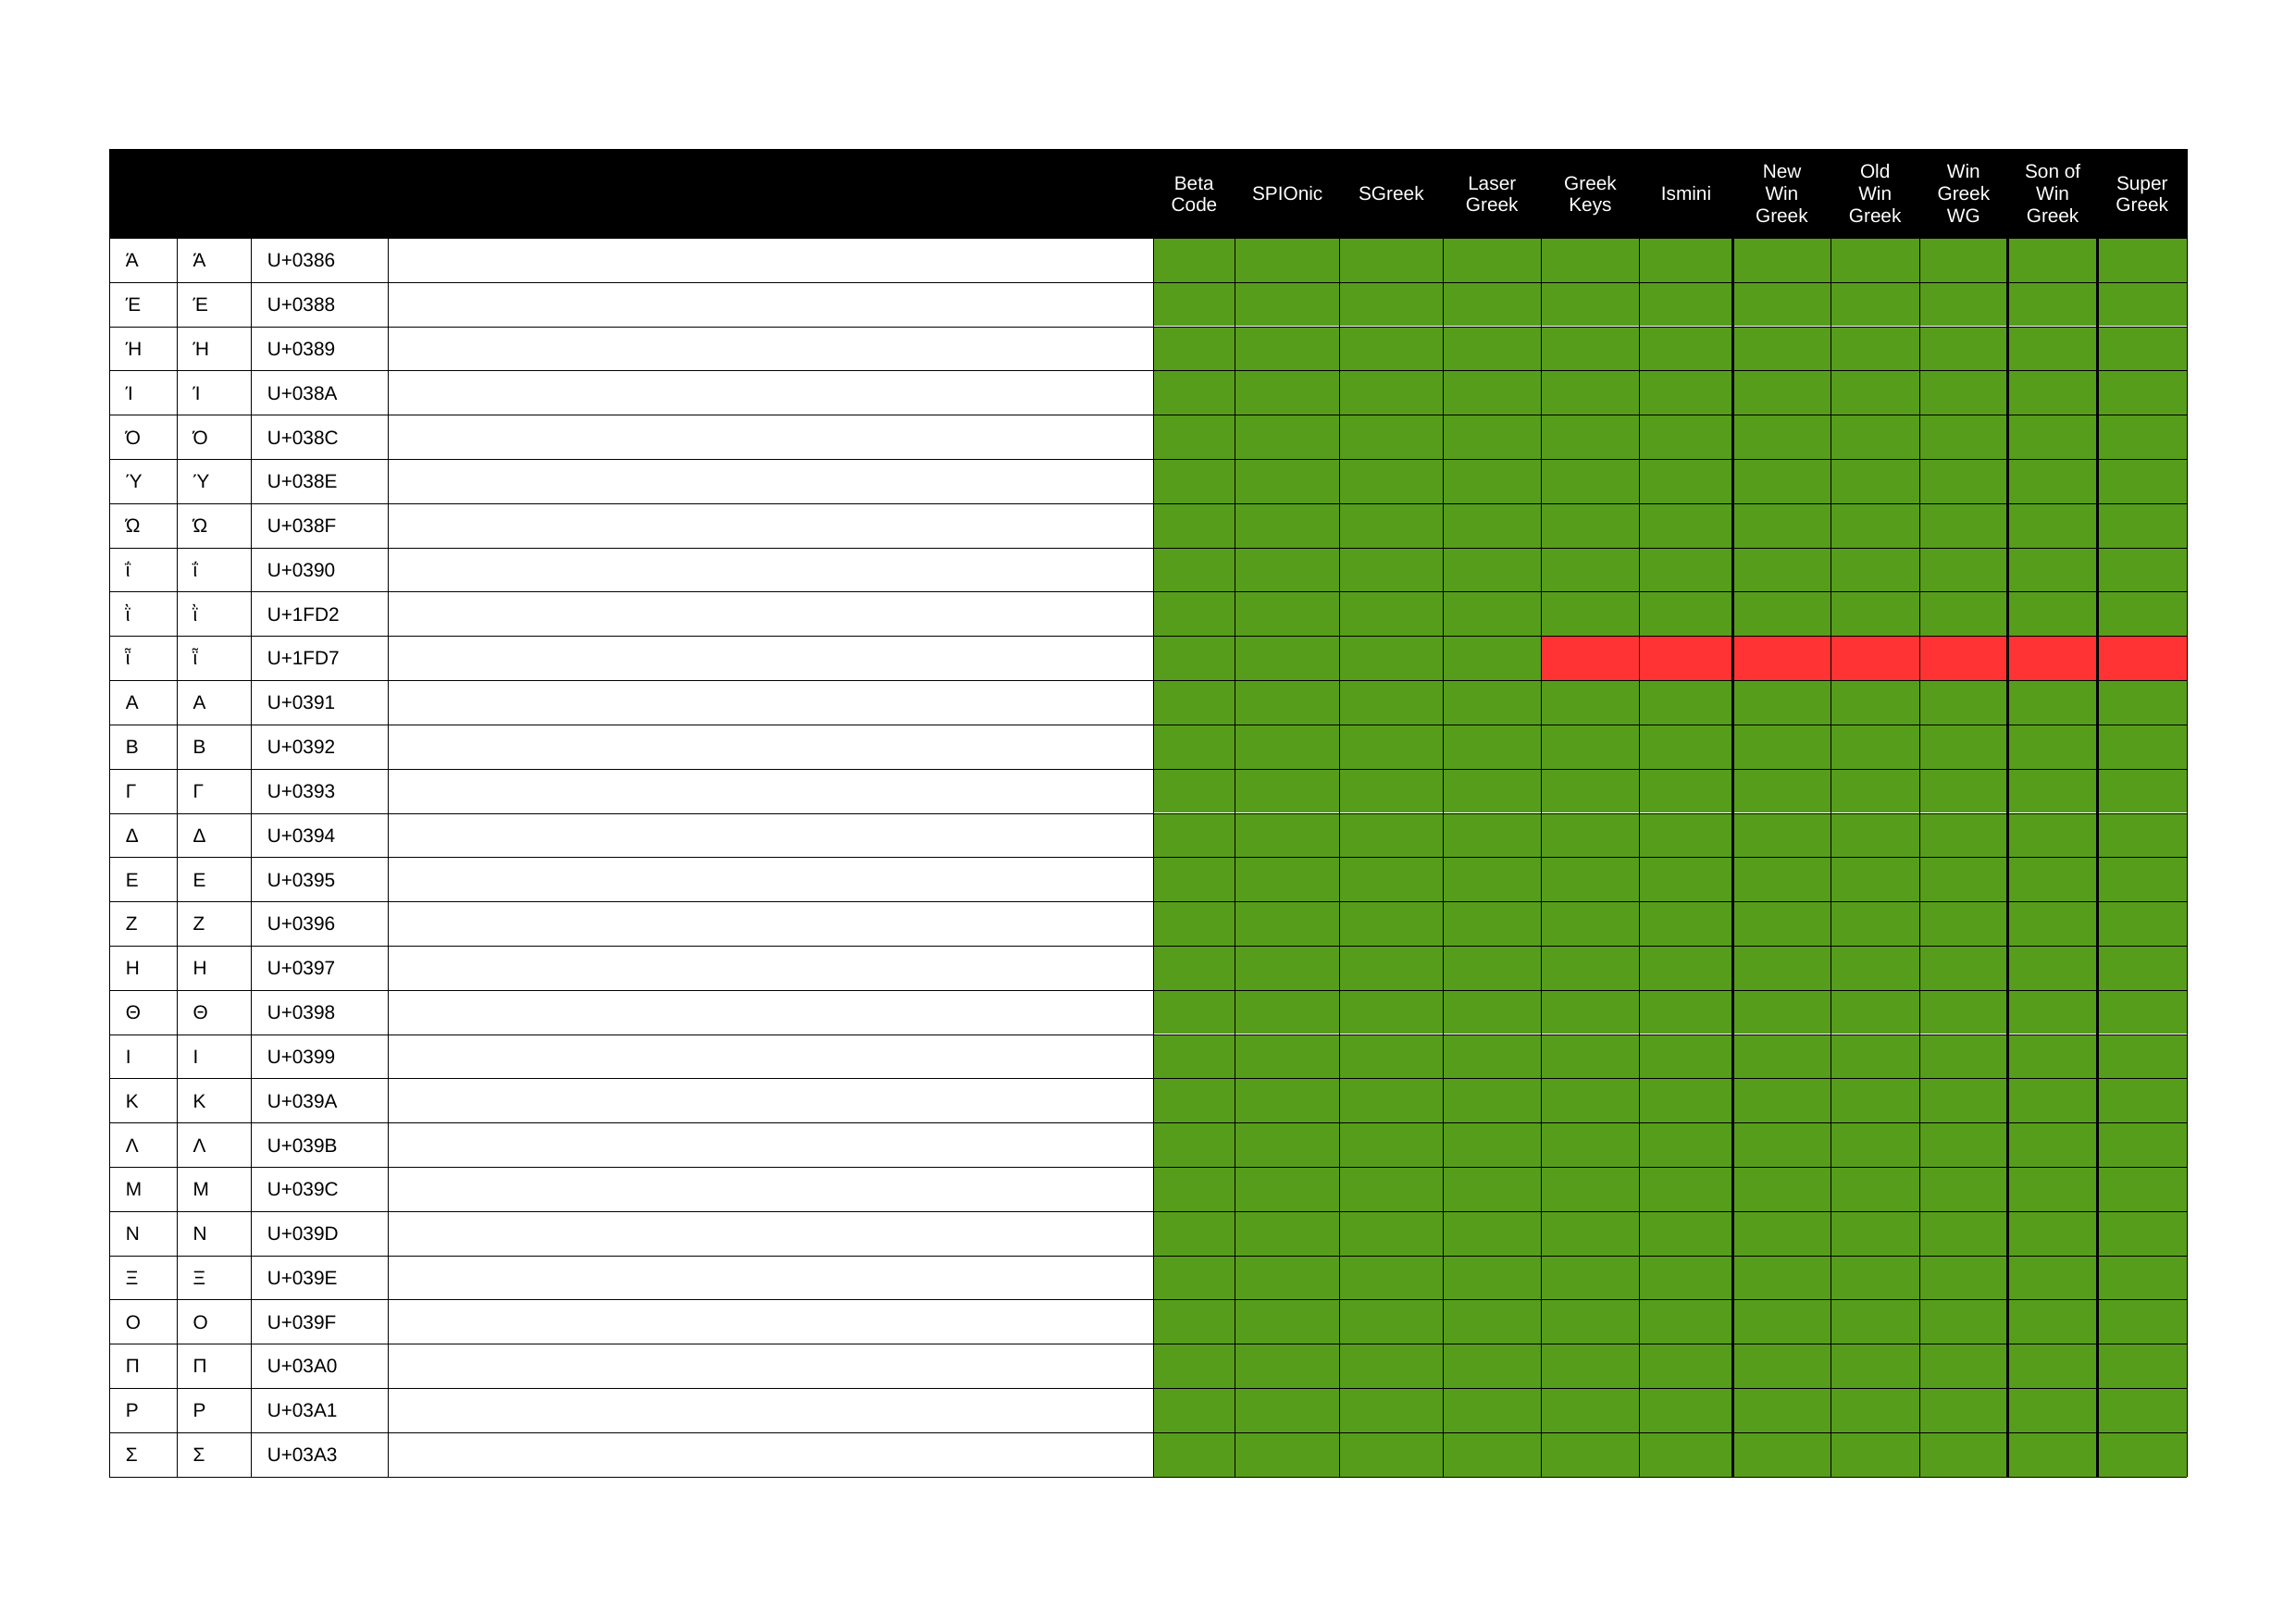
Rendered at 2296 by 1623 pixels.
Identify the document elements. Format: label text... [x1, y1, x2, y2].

table_cell [1340, 1389, 1443, 1432]
table_cell [1640, 1123, 1731, 1167]
table_cell [1640, 1300, 1731, 1344]
table_header Super Greek [2099, 150, 2187, 238]
table_cell [1340, 991, 1443, 1034]
table_cell [1235, 858, 1339, 901]
table_cell [2009, 283, 2096, 326]
table_cell [1734, 991, 1831, 1034]
table_cell [1734, 681, 1831, 725]
table_cell [389, 1079, 1153, 1122]
table_cell [1340, 814, 1443, 857]
table_cell [2009, 328, 2096, 370]
table_cell [1444, 239, 1541, 282]
table_cell U+039A [252, 1079, 388, 1122]
table_cell [1235, 1433, 1339, 1477]
table_cell Μ [110, 1168, 177, 1211]
table_cell [1235, 1035, 1339, 1078]
table_cell Γ [110, 770, 177, 812]
table_header Son of Win Greek [2009, 150, 2096, 238]
table_cell [1920, 415, 2006, 459]
table_cell [1340, 1212, 1443, 1256]
table_cell [1340, 239, 1443, 282]
table_cell [1831, 1035, 1919, 1078]
table_cell [1542, 1344, 1639, 1388]
table_cell Γ [178, 770, 251, 812]
table_cell U+03A1 [252, 1389, 388, 1432]
table_cell [1734, 1389, 1831, 1432]
table_cell [1640, 1257, 1731, 1299]
table_cell [1444, 592, 1541, 636]
table_cell [389, 637, 1153, 680]
table_cell [1444, 1257, 1541, 1299]
table_cell [1154, 371, 1235, 415]
table_cell [389, 283, 1153, 326]
table_cell Α [110, 681, 177, 725]
table_header [178, 150, 251, 238]
table_cell Δ [110, 814, 177, 857]
table_cell Ό [110, 415, 177, 459]
table_cell [1444, 1433, 1541, 1477]
table_cell [1734, 858, 1831, 901]
table_cell [1444, 991, 1541, 1034]
table_cell [1831, 858, 1919, 901]
table_cell [2009, 1168, 2096, 1211]
table_cell Β [178, 725, 251, 769]
table_cell [2099, 239, 2187, 282]
table_cell [1920, 770, 2006, 812]
table_cell [2099, 991, 2187, 1034]
table_header SGreek [1340, 150, 1443, 238]
table_cell [1235, 1212, 1339, 1256]
table_cell [389, 549, 1153, 591]
table_cell [2099, 1433, 2187, 1477]
table_cell [2099, 504, 2187, 548]
table_cell [2009, 814, 2096, 857]
table_cell [389, 1433, 1153, 1477]
table_cell U+0391 [252, 681, 388, 725]
table_cell [1640, 239, 1731, 282]
table_cell [1920, 1344, 2006, 1388]
table_cell [1640, 1344, 1731, 1388]
table_cell [1340, 637, 1443, 680]
table_cell [1235, 1257, 1339, 1299]
table_cell U+0395 [252, 858, 388, 901]
table_cell Θ [178, 991, 251, 1034]
table_cell Ρ [178, 1389, 251, 1432]
table_cell [1340, 504, 1443, 548]
table_cell [1542, 1123, 1639, 1167]
table_cell U+0386 [252, 239, 388, 282]
table_cell [2099, 283, 2187, 326]
table_cell [1542, 858, 1639, 901]
table_cell [1920, 947, 2006, 990]
table_header SPIOnic [1235, 150, 1339, 238]
table_cell ῒ [110, 592, 177, 636]
table_cell Ο [178, 1300, 251, 1344]
table_cell [1444, 549, 1541, 591]
table_cell [2009, 1257, 2096, 1299]
table_cell [1154, 991, 1235, 1034]
table_cell [1920, 681, 2006, 725]
table_cell [1444, 1300, 1541, 1344]
table_cell [1831, 239, 1919, 282]
table_cell [1831, 549, 1919, 591]
table_cell [1831, 814, 1919, 857]
table_cell Ί [110, 371, 177, 415]
table_cell [1542, 1257, 1639, 1299]
table_cell [1235, 592, 1339, 636]
table_cell [1235, 991, 1339, 1034]
table_cell [2099, 637, 2187, 680]
table_cell [2099, 725, 2187, 769]
table_header [389, 150, 1153, 238]
table_cell [1920, 1300, 2006, 1344]
table_cell [1734, 371, 1831, 415]
table_cell Ή [110, 328, 177, 370]
table_cell [1831, 725, 1919, 769]
table_cell [1154, 1344, 1235, 1388]
table_cell [1340, 1344, 1443, 1388]
table_cell [1831, 902, 1919, 946]
table_cell [1542, 592, 1639, 636]
table_cell [2009, 1035, 2096, 1078]
table_cell [1640, 1212, 1731, 1256]
table_cell [1640, 681, 1731, 725]
table_cell [1831, 1257, 1919, 1299]
table_header Beta Code [1154, 150, 1235, 238]
table_cell [1340, 371, 1443, 415]
table_cell U+0389 [252, 328, 388, 370]
table_cell Η [178, 947, 251, 990]
table_cell [1340, 1123, 1443, 1167]
table_cell [1831, 1300, 1919, 1344]
table_cell [1154, 681, 1235, 725]
table_cell U+1FD2 [252, 592, 388, 636]
table_cell [1444, 858, 1541, 901]
table_cell [1154, 504, 1235, 548]
table_cell U+0398 [252, 991, 388, 1034]
table_cell [2099, 1123, 2187, 1167]
table_cell [1640, 770, 1731, 812]
table_cell [2009, 371, 2096, 415]
table_cell [1831, 371, 1919, 415]
table_cell [1444, 814, 1541, 857]
table_cell [1542, 504, 1639, 548]
table_cell [1640, 902, 1731, 946]
table_cell [1444, 1123, 1541, 1167]
table_cell Έ [178, 283, 251, 326]
table_cell [389, 328, 1153, 370]
table_cell [1734, 1212, 1831, 1256]
table_cell [1542, 283, 1639, 326]
table_cell [2009, 681, 2096, 725]
table_cell [2009, 1079, 2096, 1122]
table_cell Ή [178, 328, 251, 370]
table_cell U+039C [252, 1168, 388, 1211]
table_cell Ώ [110, 504, 177, 548]
table_cell [1920, 283, 2006, 326]
table_cell U+0390 [252, 549, 388, 591]
table_cell [1235, 770, 1339, 812]
table_cell [1444, 902, 1541, 946]
table_cell [1734, 725, 1831, 769]
table_cell [1542, 725, 1639, 769]
table_cell [1340, 858, 1443, 901]
table_cell Κ [110, 1079, 177, 1122]
table_cell [2009, 1123, 2096, 1167]
table_cell Β [110, 725, 177, 769]
table_cell [1235, 814, 1339, 857]
table_cell U+0396 [252, 902, 388, 946]
table_cell ῗ [110, 637, 177, 680]
table_cell [1920, 1433, 2006, 1477]
table_cell [1640, 947, 1731, 990]
table_cell ῒ [178, 592, 251, 636]
table_cell [2099, 1168, 2187, 1211]
table_cell [1154, 1433, 1235, 1477]
table_cell [1340, 549, 1443, 591]
table_cell [1640, 637, 1731, 680]
table_cell [2099, 1344, 2187, 1388]
table_cell Π [110, 1344, 177, 1388]
table_cell [1542, 1300, 1639, 1344]
table_cell [2009, 947, 2096, 990]
table_cell [1831, 947, 1919, 990]
table_cell [2009, 902, 2096, 946]
table_cell [1640, 1079, 1731, 1122]
table_cell [2099, 814, 2187, 857]
table_cell [389, 858, 1153, 901]
table_cell [1154, 283, 1235, 326]
table_header [252, 150, 388, 238]
table_cell [1734, 283, 1831, 326]
table_cell [1920, 902, 2006, 946]
table_cell [2009, 637, 2096, 680]
table_cell U+039E [252, 1257, 388, 1299]
table_header New Win Greek [1734, 150, 1831, 238]
table_cell [2009, 991, 2096, 1034]
table_cell [1154, 239, 1235, 282]
table_cell Ι [178, 1035, 251, 1078]
table_cell [2099, 947, 2187, 990]
table_cell [2099, 1389, 2187, 1432]
table_cell [1154, 637, 1235, 680]
table_cell [1920, 637, 2006, 680]
table_cell [1340, 902, 1443, 946]
table_cell [1235, 460, 1339, 503]
table_cell [2099, 549, 2187, 591]
table_cell [2009, 549, 2096, 591]
table_cell [389, 991, 1153, 1034]
table_cell [1831, 1168, 1919, 1211]
table_cell [1920, 504, 2006, 548]
table_cell Ι [110, 1035, 177, 1078]
table_cell ῗ [178, 637, 251, 680]
table_cell U+0388 [252, 283, 388, 326]
table_cell [1444, 1035, 1541, 1078]
table_cell [1831, 460, 1919, 503]
table_cell [1920, 1035, 2006, 1078]
table_cell [1235, 1389, 1339, 1432]
table_cell [1640, 991, 1731, 1034]
table_cell [1640, 371, 1731, 415]
table_cell [1154, 858, 1235, 901]
table_cell Μ [178, 1168, 251, 1211]
table_cell [1831, 1344, 1919, 1388]
table_cell [1444, 947, 1541, 990]
table_cell Ρ [110, 1389, 177, 1432]
table_cell [389, 1168, 1153, 1211]
table_cell [1831, 592, 1919, 636]
table_cell ΐ [178, 549, 251, 591]
table_cell Ξ [110, 1257, 177, 1299]
table_cell [2099, 1212, 2187, 1256]
table_cell [1340, 1257, 1443, 1299]
table_cell [2009, 504, 2096, 548]
table_cell [1154, 725, 1235, 769]
table_cell [1542, 415, 1639, 459]
table_cell Κ [178, 1079, 251, 1122]
table_cell Ό [178, 415, 251, 459]
table_cell [1444, 283, 1541, 326]
table_cell [1444, 504, 1541, 548]
table_cell [1235, 1344, 1339, 1388]
table_cell [1154, 947, 1235, 990]
table_cell [389, 814, 1153, 857]
table_cell U+039D [252, 1212, 388, 1256]
table_cell [389, 1035, 1153, 1078]
table_cell [2099, 1257, 2187, 1299]
table_cell [389, 947, 1153, 990]
table_cell [1640, 858, 1731, 901]
table_cell U+03A3 [252, 1433, 388, 1477]
table_cell [1920, 991, 2006, 1034]
table_cell [1920, 239, 2006, 282]
table_cell [1542, 681, 1639, 725]
table_cell [1734, 1168, 1831, 1211]
table_header Laser Greek [1444, 150, 1541, 238]
table_cell U+0392 [252, 725, 388, 769]
table_cell [1542, 902, 1639, 946]
table_cell [2009, 415, 2096, 459]
table_cell [1444, 415, 1541, 459]
table_cell [1640, 283, 1731, 326]
table_cell [1340, 415, 1443, 459]
table_cell [2099, 328, 2187, 370]
table_cell [2099, 681, 2187, 725]
table_cell [389, 239, 1153, 282]
table_cell [1640, 814, 1731, 857]
table_cell [1340, 283, 1443, 326]
table_cell [1542, 1389, 1639, 1432]
table_cell [1154, 1079, 1235, 1122]
table_cell [1235, 1079, 1339, 1122]
table_cell Ε [110, 858, 177, 901]
table_cell [1235, 283, 1339, 326]
table_cell [1831, 770, 1919, 812]
table_cell [389, 681, 1153, 725]
table_header Ismini [1640, 150, 1731, 238]
table_cell [1235, 504, 1339, 548]
table_cell U+038F [252, 504, 388, 548]
table_cell U+038A [252, 371, 388, 415]
table_cell [389, 460, 1153, 503]
table_cell [1444, 328, 1541, 370]
table_cell [1542, 1035, 1639, 1078]
table_cell U+039F [252, 1300, 388, 1344]
table_cell [1734, 415, 1831, 459]
table_cell [1444, 1344, 1541, 1388]
table_cell [2099, 371, 2187, 415]
table_cell [2009, 1433, 2096, 1477]
table_cell [1831, 504, 1919, 548]
table_cell [1734, 328, 1831, 370]
table_cell [1640, 592, 1731, 636]
table_cell [1920, 328, 2006, 370]
table_cell Ε [178, 858, 251, 901]
table_cell Ί [178, 371, 251, 415]
table_cell Η [110, 947, 177, 990]
table_cell [1640, 1389, 1731, 1432]
table_cell [1734, 637, 1831, 680]
table_cell [1920, 549, 2006, 591]
table_cell [1340, 725, 1443, 769]
table_header Win Greek WG [1920, 150, 2006, 238]
table_cell [1340, 1168, 1443, 1211]
table_cell [1154, 549, 1235, 591]
table_cell [1640, 725, 1731, 769]
table_cell [1734, 1257, 1831, 1299]
table_cell U+038C [252, 415, 388, 459]
table_cell [1734, 1300, 1831, 1344]
table_cell [1640, 549, 1731, 591]
table_cell [1154, 814, 1235, 857]
table_cell [1340, 947, 1443, 990]
table_cell [1831, 637, 1919, 680]
table_cell Λ [110, 1123, 177, 1167]
table_cell [2009, 1344, 2096, 1388]
table_cell [2009, 592, 2096, 636]
table_cell [1542, 460, 1639, 503]
table_cell [1235, 947, 1339, 990]
table_cell [1920, 725, 2006, 769]
table_cell [1154, 592, 1235, 636]
table_cell Σ [110, 1433, 177, 1477]
table_cell [1340, 328, 1443, 370]
table_cell [2009, 770, 2096, 812]
table_cell [1444, 1079, 1541, 1122]
table_cell Ν [178, 1212, 251, 1256]
table_cell [1235, 371, 1339, 415]
table_cell [1444, 371, 1541, 415]
table_cell [2099, 1300, 2187, 1344]
table_cell [389, 770, 1153, 812]
table_cell [1154, 1168, 1235, 1211]
table_cell [2099, 460, 2187, 503]
table_cell [389, 371, 1153, 415]
table_cell [1542, 1168, 1639, 1211]
table_cell [389, 1212, 1153, 1256]
table_cell [1340, 1433, 1443, 1477]
table_cell [1235, 902, 1339, 946]
table_cell ΐ [110, 549, 177, 591]
table_cell [1920, 460, 2006, 503]
table_header Old Win Greek [1831, 150, 1919, 238]
table_cell [1831, 415, 1919, 459]
table_cell Δ [178, 814, 251, 857]
table_cell [1920, 1079, 2006, 1122]
table_cell [1831, 1212, 1919, 1256]
table_cell [1235, 681, 1339, 725]
table_cell [1444, 681, 1541, 725]
table_cell Ζ [110, 902, 177, 946]
table_cell Π [178, 1344, 251, 1388]
table_cell U+038E [252, 460, 388, 503]
table_cell [1154, 1212, 1235, 1256]
table_cell [1734, 1433, 1831, 1477]
table_cell [1340, 592, 1443, 636]
table_cell [1444, 725, 1541, 769]
table_cell [1734, 1035, 1831, 1078]
table_cell U+1FD7 [252, 637, 388, 680]
table_cell [1444, 637, 1541, 680]
table_cell [389, 1123, 1153, 1167]
table_cell [1734, 592, 1831, 636]
table_cell [1831, 1433, 1919, 1477]
table_cell [1154, 1123, 1235, 1167]
table_cell [1542, 637, 1639, 680]
table_cell [1542, 991, 1639, 1034]
table_cell [2009, 460, 2096, 503]
table_cell [1640, 1035, 1731, 1078]
table_cell Ύ [110, 460, 177, 503]
table_cell [1734, 1079, 1831, 1122]
table_cell [1734, 1344, 1831, 1388]
table_cell U+0399 [252, 1035, 388, 1078]
table_cell [1154, 328, 1235, 370]
table_cell [1920, 858, 2006, 901]
table_cell [1831, 991, 1919, 1034]
table_cell [1542, 1433, 1639, 1477]
table_header [110, 150, 177, 238]
table_cell [1340, 1035, 1443, 1078]
table_cell Ώ [178, 504, 251, 548]
table_cell [1640, 1168, 1731, 1211]
table_cell [2009, 1389, 2096, 1432]
table_cell [1542, 328, 1639, 370]
table_cell Ο [110, 1300, 177, 1344]
table_cell [1920, 592, 2006, 636]
table_cell [1734, 947, 1831, 990]
table_cell [1235, 1168, 1339, 1211]
table_cell [2099, 592, 2187, 636]
table_cell [1734, 770, 1831, 812]
table_cell [1444, 1212, 1541, 1256]
table_cell [1340, 1300, 1443, 1344]
table_cell [1640, 328, 1731, 370]
table_cell [1154, 902, 1235, 946]
table_cell [2099, 770, 2187, 812]
table_cell [389, 902, 1153, 946]
table_cell [1235, 725, 1339, 769]
table_cell Ξ [178, 1257, 251, 1299]
table_cell [1340, 770, 1443, 812]
table_cell [1542, 770, 1639, 812]
table_cell [1831, 681, 1919, 725]
table_cell [1640, 415, 1731, 459]
table_cell U+039B [252, 1123, 388, 1167]
table_cell [2009, 239, 2096, 282]
table_cell [1444, 770, 1541, 812]
table_cell [2009, 1212, 2096, 1256]
table_cell [389, 1389, 1153, 1432]
table_cell U+0393 [252, 770, 388, 812]
table_cell [1444, 1389, 1541, 1432]
table_cell [1154, 1035, 1235, 1078]
table_cell [1340, 460, 1443, 503]
table_cell [1235, 328, 1339, 370]
table_cell Ύ [178, 460, 251, 503]
table_cell [1831, 1123, 1919, 1167]
table_cell Ν [110, 1212, 177, 1256]
table_cell [1640, 460, 1731, 503]
table_cell [389, 415, 1153, 459]
table_cell [1154, 1257, 1235, 1299]
table_cell [2099, 1035, 2187, 1078]
table_cell [2099, 902, 2187, 946]
table_cell [1154, 415, 1235, 459]
table_cell [1340, 681, 1443, 725]
table_cell [2099, 1079, 2187, 1122]
table_cell [1340, 1079, 1443, 1122]
table_cell [2009, 858, 2096, 901]
table_cell [1831, 283, 1919, 326]
table_cell [1920, 1168, 2006, 1211]
table_cell Έ [110, 283, 177, 326]
table_cell [389, 1300, 1153, 1344]
table_cell [1831, 328, 1919, 370]
table_cell Λ [178, 1123, 251, 1167]
table_cell [1920, 814, 2006, 857]
table_cell [1542, 947, 1639, 990]
table_cell [1444, 1168, 1541, 1211]
table_cell U+03A0 [252, 1344, 388, 1388]
table_cell [1542, 1079, 1639, 1122]
table_cell [1920, 371, 2006, 415]
table_cell [389, 592, 1153, 636]
table_cell [389, 1257, 1153, 1299]
table_cell [389, 725, 1153, 769]
table_cell [1640, 504, 1731, 548]
table_cell Ά [110, 239, 177, 282]
table_cell [1734, 549, 1831, 591]
table_cell Ά [178, 239, 251, 282]
table_cell [1542, 371, 1639, 415]
table_cell [1154, 770, 1235, 812]
table_cell [389, 1344, 1153, 1388]
table_cell [1542, 1212, 1639, 1256]
table_cell [1154, 1300, 1235, 1344]
table_cell [2009, 1300, 2096, 1344]
table_cell [1542, 549, 1639, 591]
table_cell [1542, 239, 1639, 282]
table_cell [1831, 1389, 1919, 1432]
table_cell [1235, 415, 1339, 459]
table_cell [1154, 1389, 1235, 1432]
table_cell [1920, 1212, 2006, 1256]
table_cell [1920, 1257, 2006, 1299]
table_cell [1734, 239, 1831, 282]
table_cell [1734, 902, 1831, 946]
table_cell [1920, 1123, 2006, 1167]
table_cell [1444, 460, 1541, 503]
table_cell [1640, 1433, 1731, 1477]
table_cell [2099, 415, 2187, 459]
table_cell [1235, 637, 1339, 680]
table_cell [389, 504, 1153, 548]
table_cell [2099, 858, 2187, 901]
table_cell [1734, 814, 1831, 857]
table_cell [1235, 239, 1339, 282]
table_cell Ζ [178, 902, 251, 946]
table_cell [1235, 1123, 1339, 1167]
table_cell [1734, 460, 1831, 503]
table_cell [2009, 725, 2096, 769]
table_cell Θ [110, 991, 177, 1034]
table_cell Σ [178, 1433, 251, 1477]
table_cell [1920, 1389, 2006, 1432]
table_cell [1734, 504, 1831, 548]
table_cell [1542, 814, 1639, 857]
table_cell [1235, 549, 1339, 591]
table_cell [1154, 460, 1235, 503]
table_cell U+0394 [252, 814, 388, 857]
table_cell [1831, 1079, 1919, 1122]
table_cell [1734, 1123, 1831, 1167]
table_cell [1235, 1300, 1339, 1344]
table_header Greek Keys [1542, 150, 1639, 238]
table_cell U+0397 [252, 947, 388, 990]
table_cell Α [178, 681, 251, 725]
